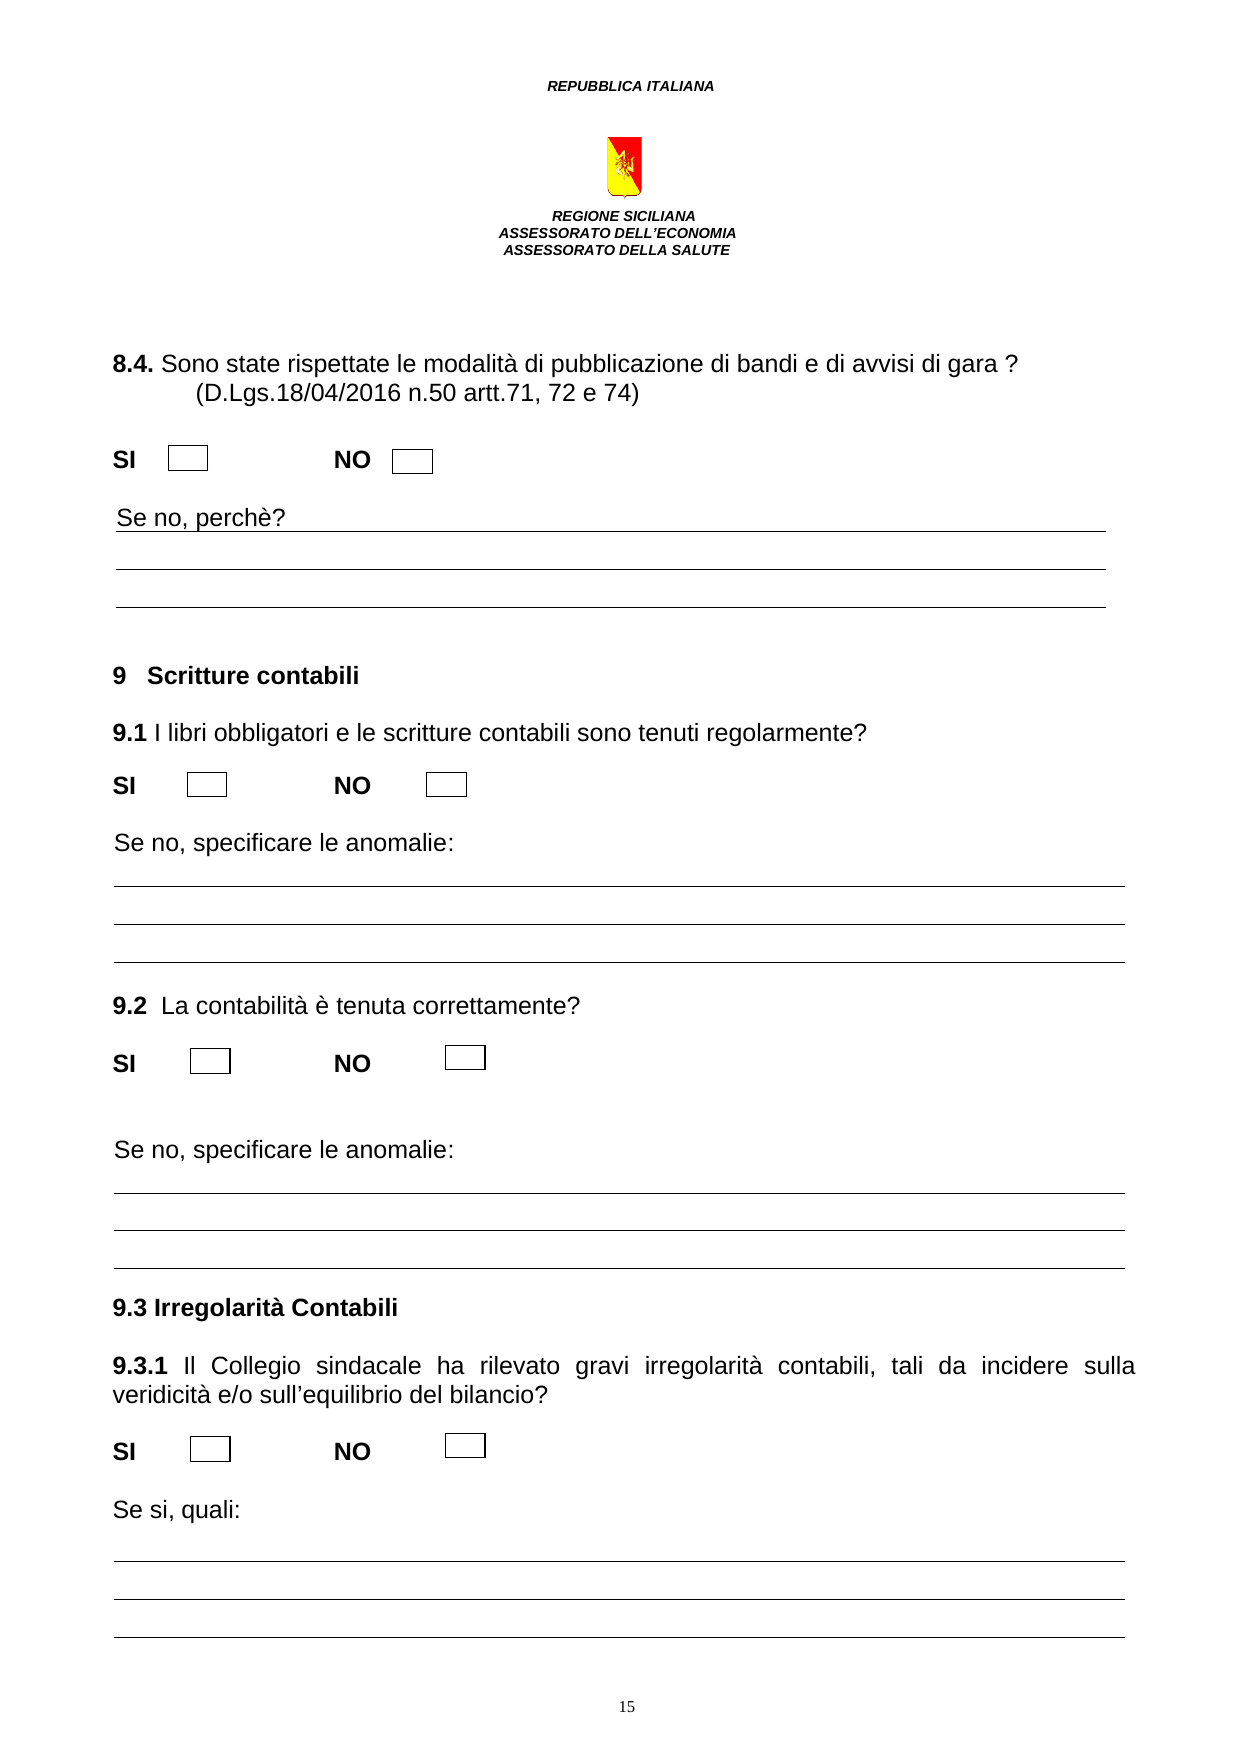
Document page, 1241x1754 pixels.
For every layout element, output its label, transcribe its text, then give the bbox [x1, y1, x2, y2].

table_cell [114, 1194, 1125, 1230]
table_cell [114, 1600, 1125, 1637]
text 9.1 I libri obbligatori e le scritture contabili sono tenuti regolarmente? [112, 718, 1137, 747]
text (D.Lgs.18/04/2016 n.50 artt.71, 72 e 74) [112, 378, 1137, 407]
text 9.2 La contabilità è tenuta correttamente? [112, 991, 1137, 1020]
title Se si, quali: [112, 1494, 1137, 1523]
text SI NO [112, 1437, 1137, 1466]
table_cell [114, 925, 1125, 962]
table_cell [116, 532, 1106, 569]
text 8.4. Sono state rispettate le modalità di pubblicazione di bandi e di avvisi di gara ? [112, 349, 1137, 378]
title SI NO [112, 445, 1137, 474]
table_cell [114, 1562, 1125, 1599]
table_header Se no, perchè? [116, 474, 1106, 531]
table_header Se no, specificare le anomalie: [114, 829, 1125, 886]
table_header Se no, specificare le anomalie: [114, 1135, 1125, 1193]
picture [607, 137, 642, 199]
table_cell [114, 1231, 1125, 1268]
table_cell [116, 570, 1106, 607]
title 9 Scritture contabili [112, 661, 1137, 689]
title SI NO [112, 1049, 1137, 1078]
text 9.3.1 Il Collegio sindacale ha rilevato gravi irregolarità contabili, tali da incidere sulla veridicità e/o sull’equilibrio del bilancio? [112, 1351, 1137, 1408]
table_header [114, 1523, 1125, 1561]
table_cell [114, 887, 1125, 924]
text 9.3 Irregolarità Contabili [112, 1293, 1137, 1322]
title SI NO [112, 771, 1137, 800]
